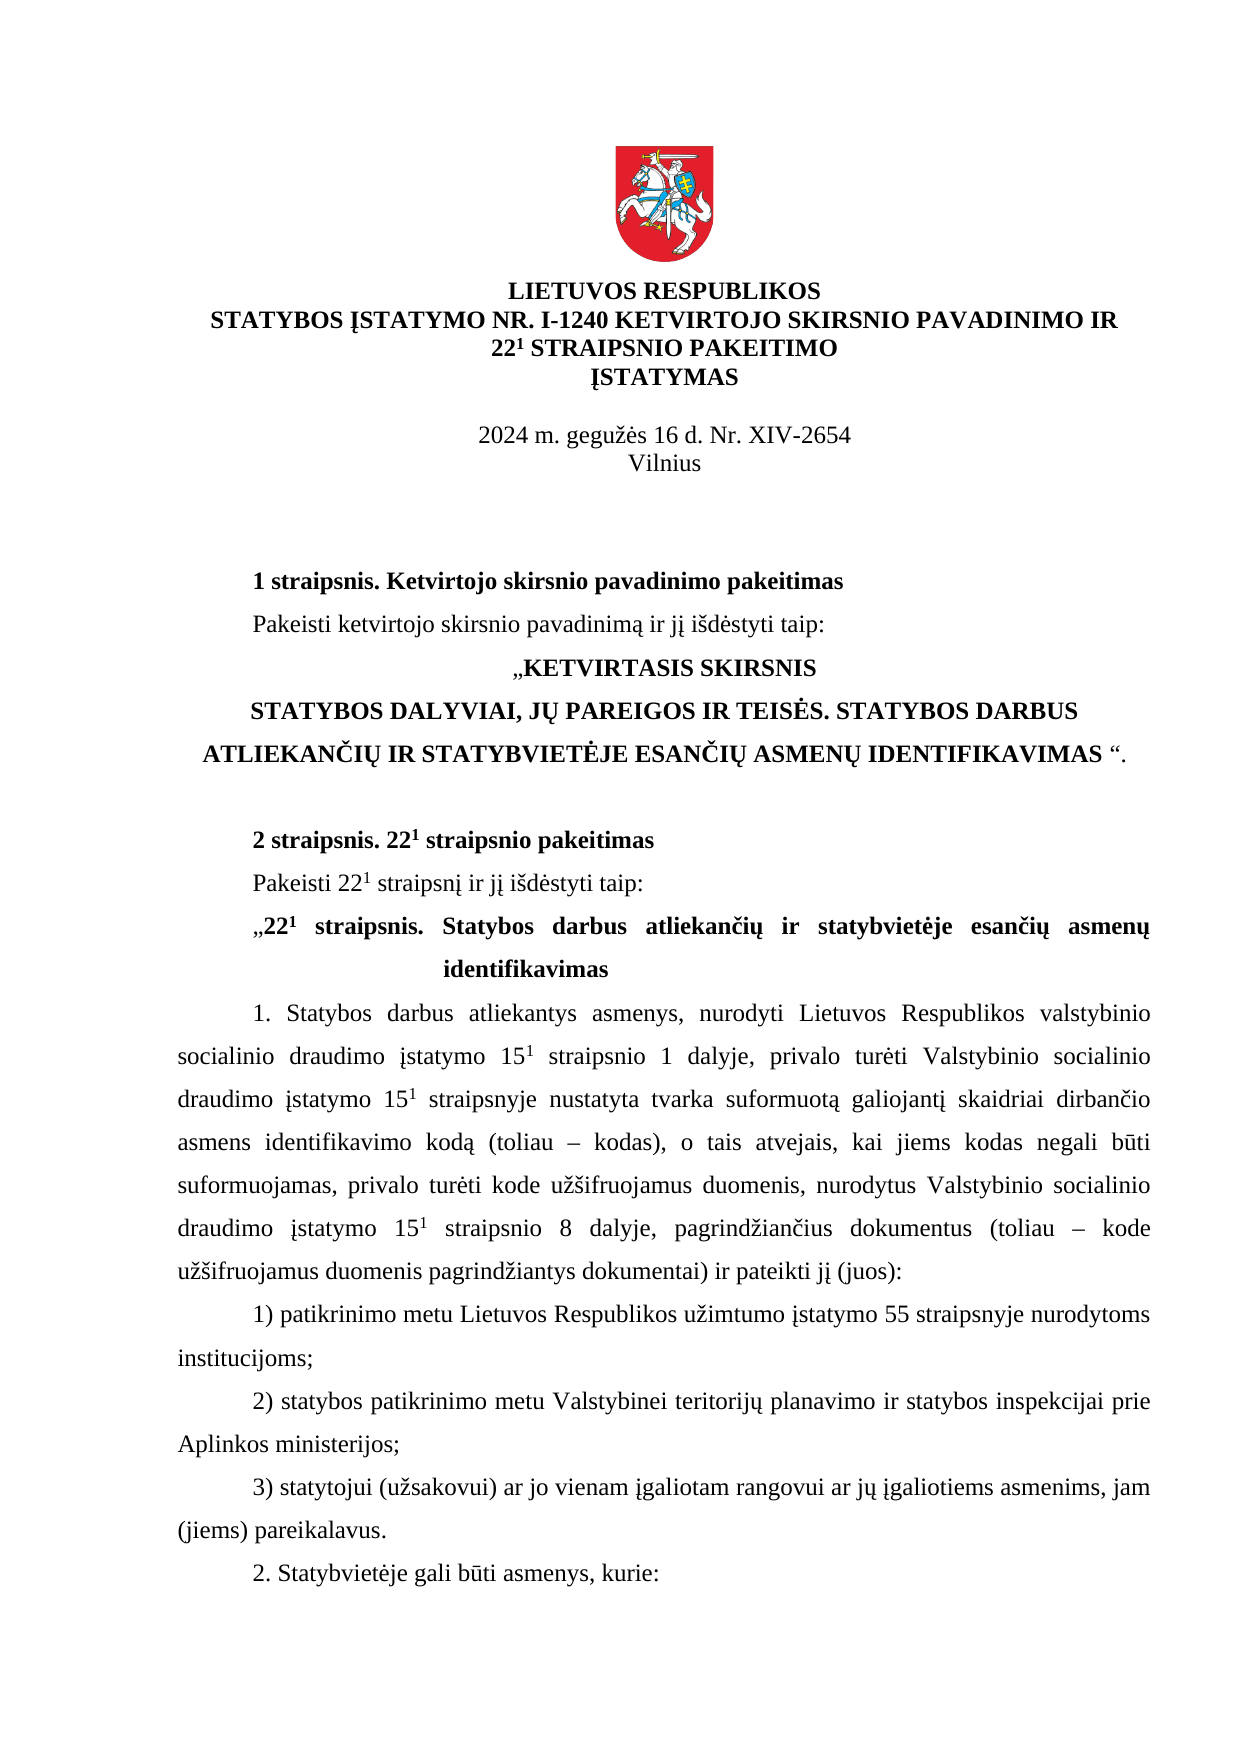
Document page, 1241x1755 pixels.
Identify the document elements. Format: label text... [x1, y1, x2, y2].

text 2024 m. gegužės 16 d. Nr. XIV-2654 [177, 420, 1152, 448]
text LIETUVOS RESPUBLIKOS [177, 276, 1152, 305]
text 2 straipsnis. 221 straipsnio pakeitimas [177, 825, 1152, 854]
text „221 straipsnis. Statybos darbus atliekančių ir statybvietėje esančių asmenų identifikavimas [252, 911, 1152, 983]
text Vilnius [177, 448, 1152, 477]
text „KETVIRTASIS SKIRSNIS [177, 653, 1152, 681]
text 1 straipsnis. Ketvirtojo skirsnio pavadinimo pakeitimas [177, 566, 1152, 595]
text 1. Statybos darbus atliekantys asmenys, nurodyti Lietuvos Respublikos valstybinio socialinio draudimo įstatymo 151 straipsnio 1 dalyje, privalo turėti Valstybinio socialinio draudimo įstatymo 151 straipsnyje nustatyta tvarka suformuotą galiojantį skaidriai dirbančio asmens identifikavimo kodą (toliau – kodas), o tais atvejais, kai jiems kodas negali būti suformuojamas, privalo turėti kode užšifruojamus duomenis, nurodytus Valstybinio socialinio draudimo įstatymo 151 straipsnio 8 dalyje, pagrindžiančius dokumentus (toliau – kode užšifruojamus duomenis pagrindžiantys dokumentai) ir pateikti jį (juos): [177, 998, 1152, 1285]
text 1) patikrinimo metu Lietuvos Respublikos užimtumo įstatymo 55 straipsnyje nurodytoms institucijoms; [177, 1299, 1152, 1371]
text STATYBOS DALYVIAI, JŲ PAREIGOS IR TEISĖS. STATYBOS DARBUS ATLIEKANČIŲ IR STATYBVIETĖJE ESANČIŲ ASMENŲ IDENTIFIKAVIMAS “. [177, 696, 1152, 768]
text STATYBOS ĮSTATYMO NR. I-1240 KETVIRTOJO SKIRSNIO PAVADINIMO IR 221 STRAIPSNIO PAKEITIMO [177, 305, 1152, 362]
text Pakeisti 221 straipsnį ir jį išdėstyti taip: [177, 868, 1152, 897]
text 2. Statybvietėje gali būti asmenys, kurie: [177, 1558, 1152, 1587]
text Pakeisti ketvirtojo skirsnio pavadinimą ir jį išdėstyti taip: [177, 609, 1152, 638]
text 3) statytojui (užsakovui) ar jo vienam įgaliotam rangovui ar jų įgaliotiems asmenims, jam (jiems) pareikalavus. [177, 1472, 1152, 1544]
text ĮSTATYMAS [177, 362, 1152, 391]
text 2) statybos patikrinimo metu Valstybinei teritorijų planavimo ir statybos inspekcijai prie Aplinkos ministerijos; [177, 1386, 1152, 1458]
